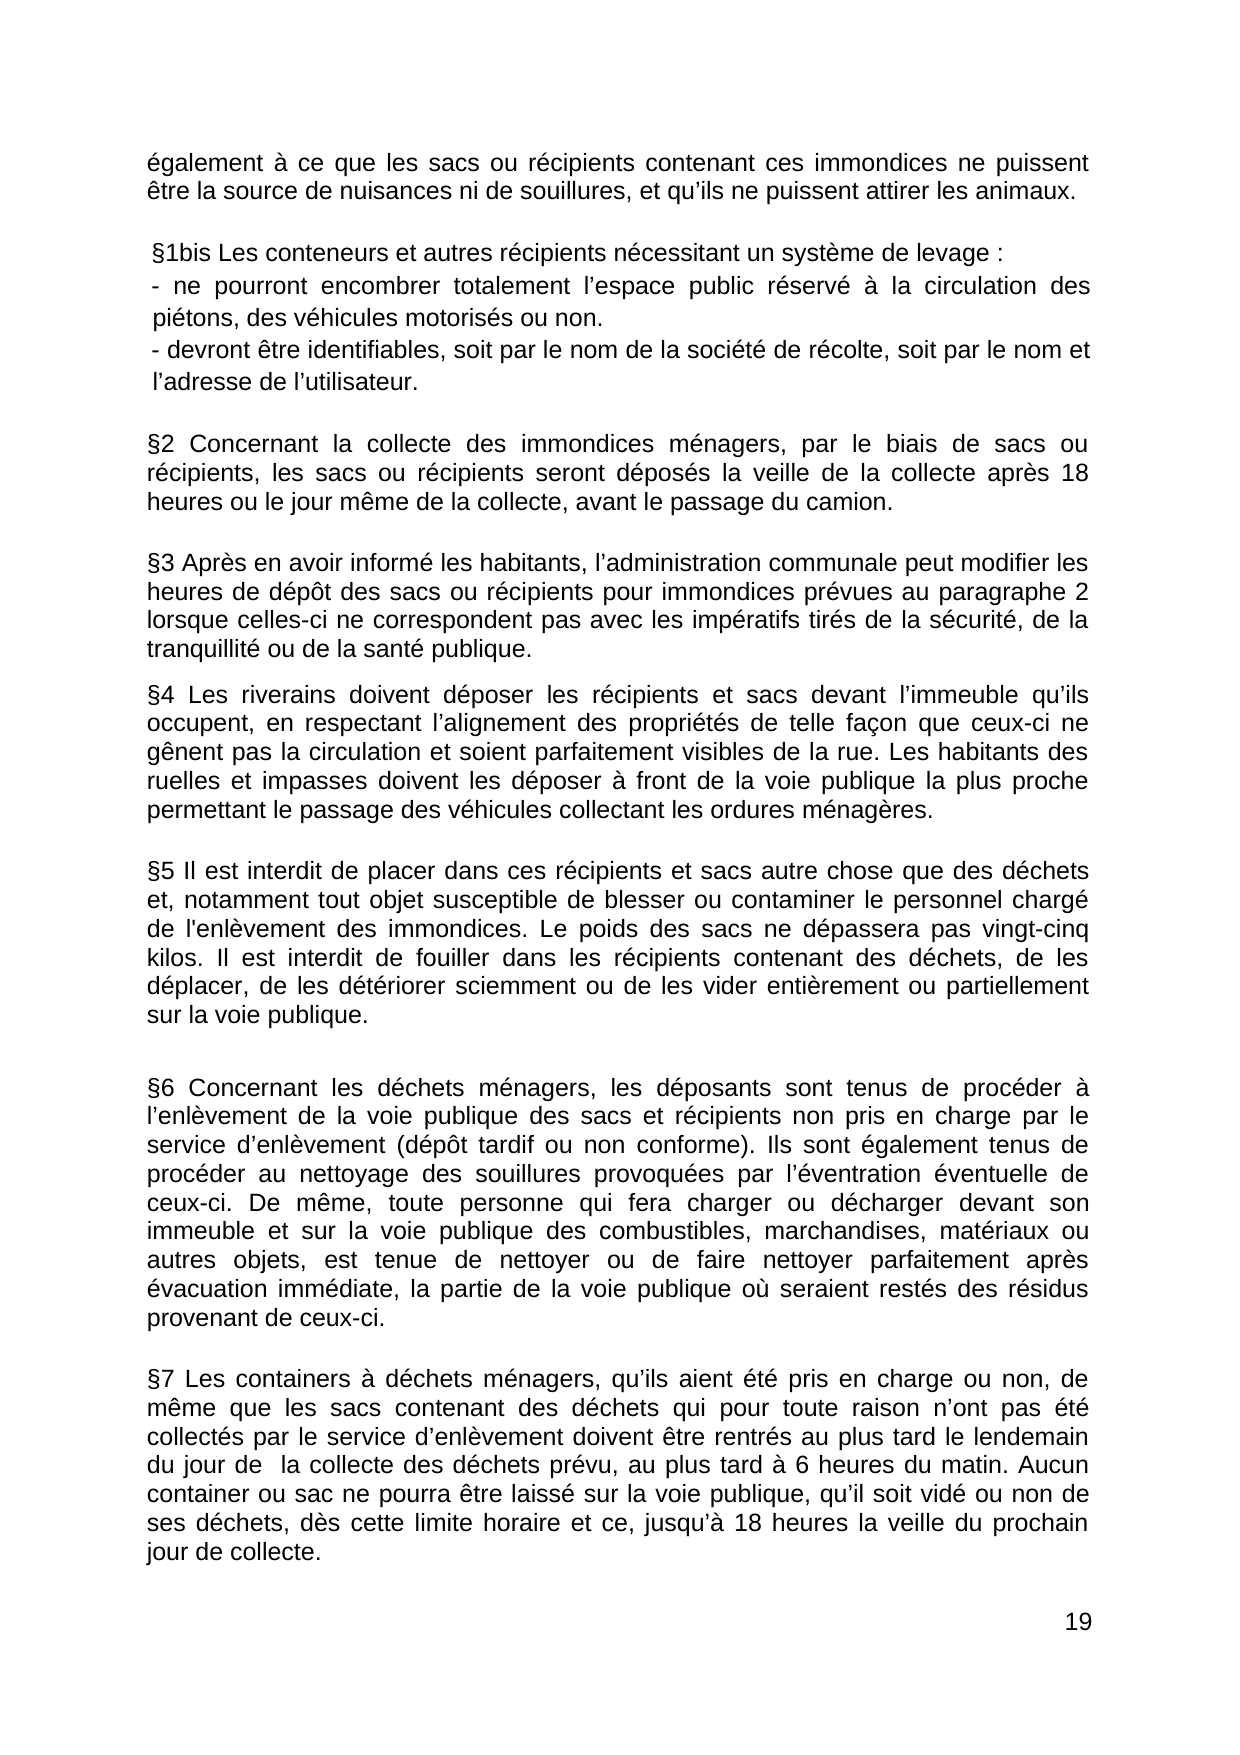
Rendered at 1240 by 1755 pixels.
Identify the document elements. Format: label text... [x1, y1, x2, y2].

text §3 Après en avoir informé les habitants, l’administration communale peut modifier les heures de dépôt des sacs ou récipients pour immondices prévues au paragraphe 2 lorsque celles-ci ne correspondent pas avec les impératifs tirés de la sécurité, de la tranquillité ou de la santé publique. [147, 548, 1091, 663]
text également à ce que les sacs ou récipients contenant ces immondices ne puissent être la source de nuisances ni de souillures, et qu’ils ne puissent attirer les animaux. [147, 148, 1091, 205]
text §2 Concernant la collecte des immondices ménagers, par le biais de sacs ou récipients, les sacs ou récipients seront déposés la veille de la collecte après 18 heures ou le jour même de la collecte, avant le passage du camion. [147, 429, 1091, 515]
text - ne pourront encombrer totalement l’espace public réservé à la circulation des piétons, des véhicules motorisés ou non. [151, 271, 1092, 331]
text - devront être identifiables, soit par le nom de la société de récolte, soit par le nom et l’adresse de l’utilisateur. [151, 335, 1092, 395]
text §1bis Les conteneurs et autres récipients nécessitant un système de levage : [151, 238, 1092, 267]
text §6 Concernant les déchets ménagers, les déposants sont tenus de procéder à l’enlèvement de la voie publique des sacs et récipients non pris en charge par le service d’enlèvement (dépôt tardif ou non conforme). Ils sont également tenus de procéder au nettoyage des souillures provoquées par l’éventration éventuelle de ceux-ci. De même, toute personne qui fera charger ou décharger devant son immeuble et sur la voie publique des combustibles, marchandises, matériaux ou autres objets, est tenue de nettoyer ou de faire nettoyer parfaitement après évacuation immédiate, la partie de la voie publique où seraient restés des résidus provenant de ceux-ci. [147, 1073, 1091, 1331]
text §7 Les containers à déchets ménagers, qu’ils aient été pris en charge ou non, de même que les sacs contenant des déchets qui pour toute raison n’ont pas été collectés par le service d’enlèvement doivent être rentrés au plus tard le lendemain du jour de la collecte des déchets prévu, au plus tard à 6 heures du matin. Aucun container ou sac ne pourra être laissé sur la voie publique, qu’il soit vidé ou non de ses déchets, dès cette limite horaire et ce, jusqu’à 18 heures la veille du prochain jour de collecte. [147, 1364, 1091, 1566]
text §5 Il est interdit de placer dans ces récipients et sacs autre chose que des déchets et, notamment tout objet susceptible de blesser ou contaminer le personnel chargé de l'enlèvement des immondices. Le poids des sacs ne dépassera pas vingt-cinq kilos. Il est interdit de fouiller dans les récipients contenant des déchets, de les déplacer, de les détériorer sciemment ou de les vider entièrement ou partiellement sur la voie publique. [147, 856, 1091, 1029]
text §4 Les riverains doivent déposer les récipients et sacs devant l’immeuble qu’ils occupent, en respectant l’alignement des propriétés de telle façon que ceux-ci ne gênent pas la circulation et soient parfaitement visibles de la rue. Les habitants des ruelles et impasses doivent les déposer à front de la voie publique la plus proche permettant le passage des véhicules collectant les ordures ménagères. [147, 680, 1091, 823]
